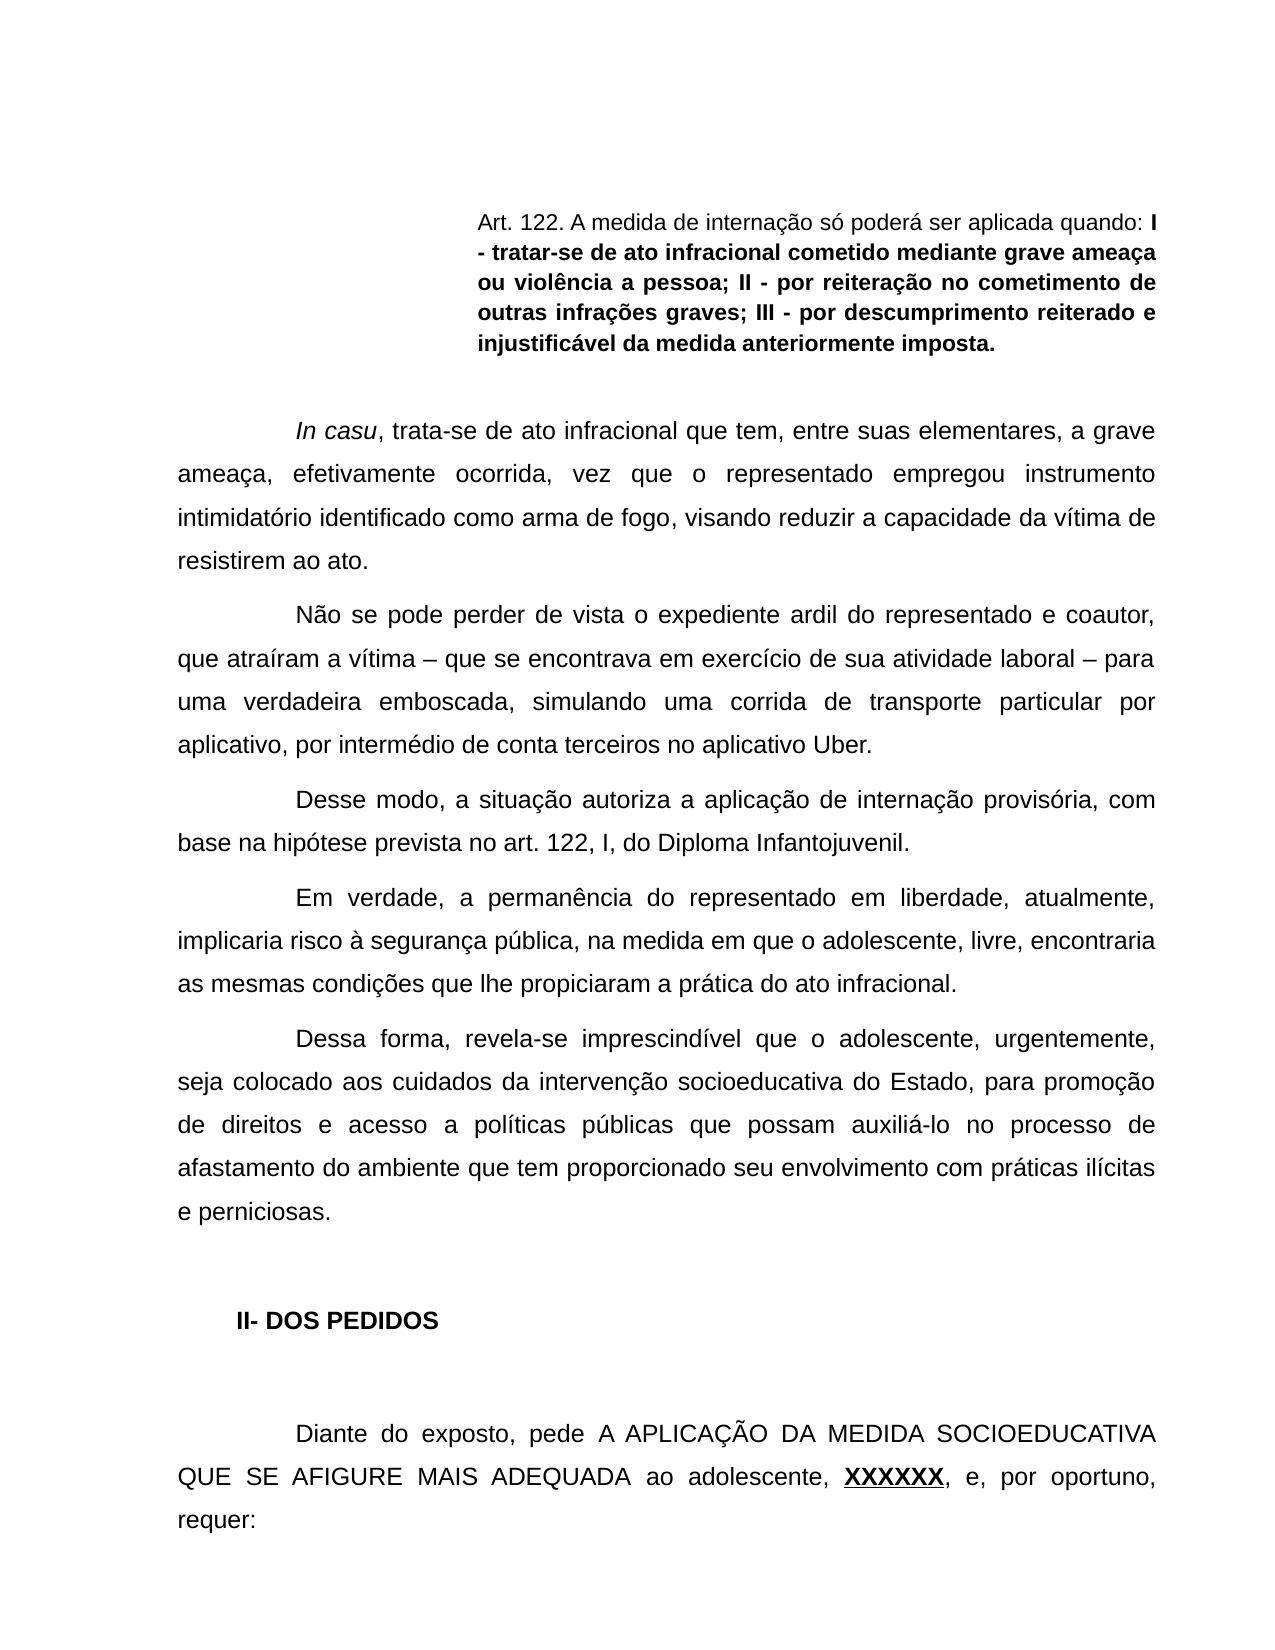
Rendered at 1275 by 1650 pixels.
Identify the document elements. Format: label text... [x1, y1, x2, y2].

text Desse modo, a situação autoriza a aplicação de internação provisória, com base na hipótese prevista no art. 122, I, do Diploma Infantojuvenil. [177, 785, 1157, 857]
text Em verdade, a permanência do representado em liberdade, atualmente, implicaria risco à segurança pública, na medida em que o adolescente, livre, encontraria as mesmas condições que lhe propiciaram a prática do ato infracional. [177, 883, 1157, 998]
text In casu, trata-se de ato infracional que tem, entre suas elementares, a grave ameaça, efetivamente ocorrida, vez que o representado empregou instrumento intimidatório identificado como arma de fogo, visando reduzir a capacidade da vítima de resistirem ao ato. [177, 416, 1157, 574]
text Dessa forma, revela-se imprescindível que o adolescente, urgentemente, seja colocado aos cuidados da intervenção socioeducativa do Estado, para promoção de direitos e acesso a políticas públicas que possam auxiliá-lo no processo de afastamento do ambiente que tem proporcionado seu envolvimento com práticas ilícitas e perniciosas. [177, 1024, 1157, 1225]
subtitle II- DOS PEDIDOS [236, 1306, 1157, 1335]
text Art. 122. A medida de internação só poderá ser aplicada quando: I - tratar-se de ato infracional cometido mediante grave ameaça ou violência a pessoa; II - por reiteração no cometimento de outras infrações graves; III - por descumprimento reiterado e injustificável da medida anteriormente imposta. [477, 209, 1157, 356]
text Não se pode perder de vista o expediente ardil do representado e coautor, que atraíram a vítima – que se encontrava em exercício de sua atividade laboral – para uma verdadeira emboscada, simulando uma corrida de transporte particular por aplicativo, por intermédio de conta terceiros no aplicativo Uber. [177, 601, 1157, 759]
text Diante do exposto, pede a aplicação da medida socioeducativa que se afigure mais adequada ao adolescente, XXXXXX, e, por oportuno, requer: [177, 1418, 1157, 1533]
